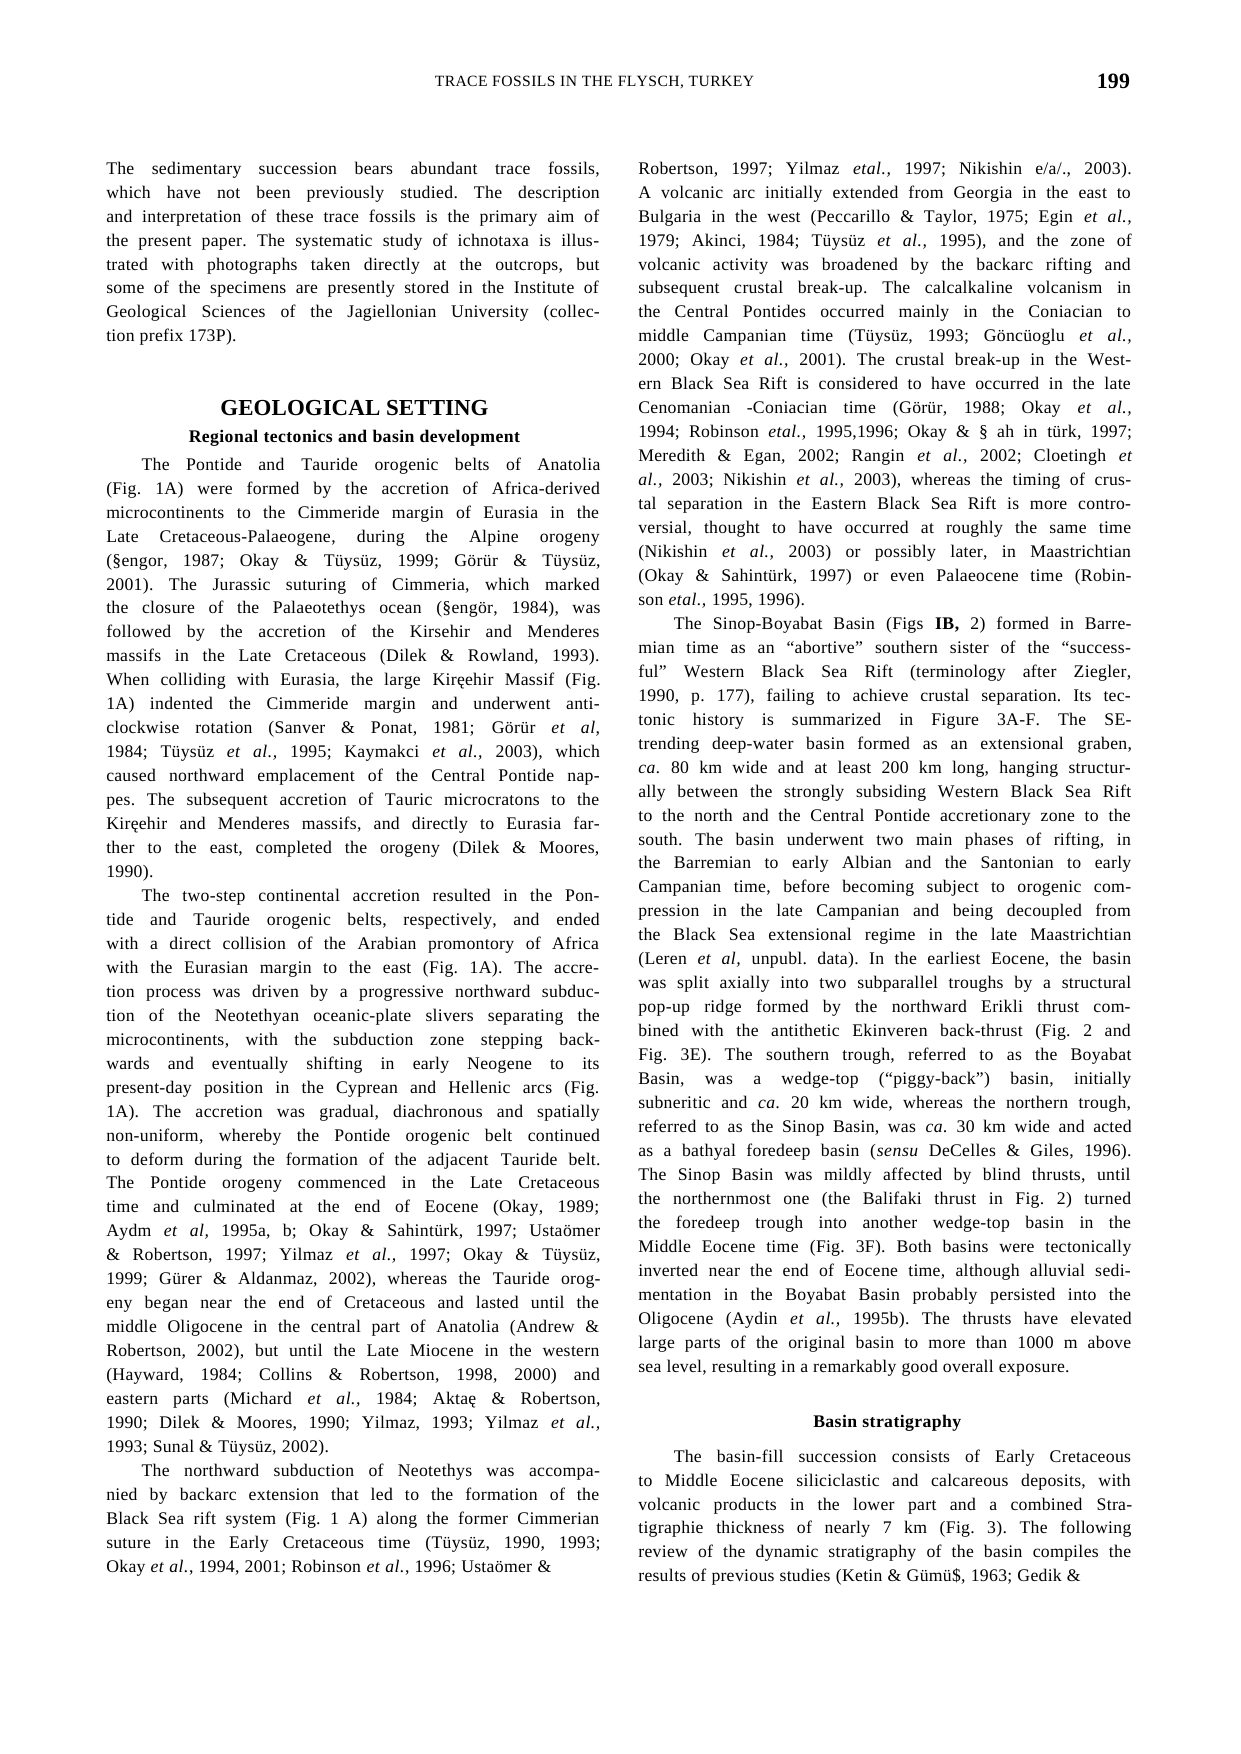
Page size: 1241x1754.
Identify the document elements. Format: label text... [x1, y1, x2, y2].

text The Sinop-Boyabat Basin (Figs IB, 2) formed in Barre- mian time as an “abortive” southern sister of the “success- ful” Western Black Sea Rift (terminology after Ziegler, 1990, p. 177), failing to achieve crustal separation. Its tec- tonic history is summarized in Figure 3A-F. The SE- trending deep-water basin formed as an extensional graben, ca. 80 km wide and at least 200 km long, hanging structur- ally between the strongly subsiding Western Black Sea Rift to the north and the Central Pontide accretionary zone to the south. The basin underwent two main phases of rifting, in the Barremian to early Albian and the Santonian to early Campanian time, before becoming subject to orogenic com- pression in the late Campanian and being decoupled from the Black Sea extensional regime in the late Maastrichtian (Leren et al, unpubl. data). In the earliest Eocene, the basin was split axially into two subparallel troughs by a structural pop-up ridge formed by the northward Erikli thrust com- bined with the antithetic Ekinveren back-thrust (Fig. 2 and Fig. 3E). The southern trough, referred to as the Boyabat Basin, was a wedge-top (“piggy-back”) basin, initially subneritic and ca. 20 km wide, whereas the northern trough, referred to as the Sinop Basin, was ca. 30 km wide and acted as a bathyal foredeep basin (sensu DeCelles & Giles, 1996). The Sinop Basin was mildly affected by blind thrusts, until the northernmost one (the Balifaki thrust in Fig. 2) turned the foredeep trough into another wedge-top basin in the Middle Eocene time (Fig. 3F). Both basins were tectonically inverted near the end of Eocene time, although alluvial sedi- mentation in the Boyabat Basin probably persisted into the Oligocene (Aydin et al., 1995b). The thrusts have elevated large parts of the original basin to more than 1000 m above sea level, resulting in a remarkably good overall exposure. [638, 610, 1132, 1377]
text The two-step continental accretion resulted in the Pon- tide and Tauride orogenic belts, respectively, and ended with a direct collision of the Arabian promontory of Africa with the Eurasian margin to the east (Fig. 1A). The accre- tion process was driven by a progressive northward subduc- tion of the Neotethyan oceanic-plate slivers separating the microcontinents, with the subduction zone stepping back- wards and eventually shifting in early Neogene to its present-day position in the Cyprean and Hellenic arcs (Fig. 1A). The accretion was gradual, diachronous and spatially non-uniform, whereby the Pontide orogenic belt continued to deform during the formation of the adjacent Tauride belt. The Pontide orogeny commenced in the Late Cretaceous time and culminated at the end of Eocene (Okay, 1989; Aydm et al, 1995a, b; Okay & Sahintürk, 1997; Ustaömer & Robertson, 1997; Yilmaz et al., 1997; Okay & Tüysüz, 1999; Gürer & Aldanmaz, 2002), whereas the Tauride orog- eny began near the end of Cretaceous and lasted until the middle Oligocene in the central part of Anatolia (Andrew & Robertson, 2002), but until the Late Miocene in the western (Hayward, 1984; Collins & Robertson, 1998, 2000) and eastern parts (Michard et al., 1984; Aktaę & Robertson, 1990; Dilek & Moores, 1990; Yilmaz, 1993; Yilmaz et al., 1993; Sunal & Tüysüz, 2002). [106, 882, 601, 1457]
text The Pontide and Tauride orogenic belts of Anatolia (Fig. 1A) were formed by the accretion of Africa-derived microcontinents to the Cimmeride margin of Eurasia in the Late Cretaceous-Palaeogene, during the Alpine orogeny (§engor, 1987; Okay & Tüysüz, 1999; Görür & Tüysüz, 2001). The Jurassic suturing of Cimmeria, which marked the closure of the Palaeotethys ocean (§engör, 1984), was followed by the accretion of the Kirsehir and Menderes massifs in the Late Cretaceous (Dilek & Rowland, 1993). When colliding with Eurasia, the large Kiręehir Massif (Fig. 1A) indented the Cimmeride margin and underwent anti- clockwise rotation (Sanver & Ponat, 1981; Görür et al, 1984; Tüysüz et al., 1995; Kaymakci et al., 2003), which caused northward emplacement of the Central Pontide nap- pes. The subsequent accretion of Tauric microcratons to the Kiręehir and Menderes massifs, and directly to Eurasia far- ther to the east, completed the orogeny (Dilek & Moores, 1990). [106, 451, 601, 882]
text The northward subduction of Neotethys was accompa- nied by backarc extension that led to the formation of the Black Sea rift system (Fig. 1 A) along the former Cimmerian suture in the Early Cretaceous time (Tüysüz, 1990, 1993; Okay et al., 1994, 2001; Robinson et al., 1996; Ustaömer & [106, 1457, 601, 1577]
text Regional tectonics and basin development [106, 428, 603, 446]
text TRACE FOSSILS IN THE FLYSCH, TURKEY [434, 74, 754, 90]
text Robertson, 1997; Yilmaz etal., 1997; Nikishin e/a/., 2003). A volcanic arc initially extended from Georgia in the east to Bulgaria in the west (Peccarillo & Taylor, 1975; Egin et al., 1979; Akinci, 1984; Tüysüz et al., 1995), and the zone of volcanic activity was broadened by the backarc rifting and subsequent crustal break-up. The calcalkaline volcanism in the Central Pontides occurred mainly in the Coniacian to middle Campanian time (Tüysüz, 1993; Göncüoglu et al., 2000; Okay et al., 2001). The crustal break-up in the West- ern Black Sea Rift is considered to have occurred in the late Cenomanian -Coniacian time (Görür, 1988; Okay et al., 1994; Robinson etal., 1995,1996; Okay & § ah in türk, 1997; Meredith & Egan, 2002; Rangin et al., 2002; Cloetingh et al., 2003; Nikishin et al., 2003), whereas the timing of crus- tal separation in the Eastern Black Sea Rift is more contro- versial, thought to have occurred at roughly the same time (Nikishin et al., 2003) or possibly later, in Maastrichtian (Okay & Sahintürk, 1997) or even Palaeocene time (Robin- son etal., 1995, 1996). [638, 155, 1132, 610]
text The sedimentary succession bears abundant trace fossils, which have not been previously studied. The description and interpretation of these trace fossils is the primary aim of the present paper. The systematic study of ichnotaxa is illus- trated with photographs taken directly at the outcrops, but some of the specimens are presently stored in the Institute of Geological Sciences of the Jagiellonian University (collec- tion prefix 173P). [106, 155, 601, 347]
text 199 [1097, 71, 1130, 92]
text Basin stratigraphy [638, 1413, 1136, 1431]
text The basin-fill succession consists of Early Cretaceous to Middle Eocene siliciclastic and calcareous deposits, with volcanic products in the lower part and a combined Stra- tigraphie thickness of nearly 7 km (Fig. 3). The following review of the dynamic stratigraphy of the basin compiles the results of previous studies (Ketin & Gümü$, 1963; Gedik & [638, 1443, 1132, 1587]
subtitle GEOLOGICAL SETTING [106, 397, 603, 420]
